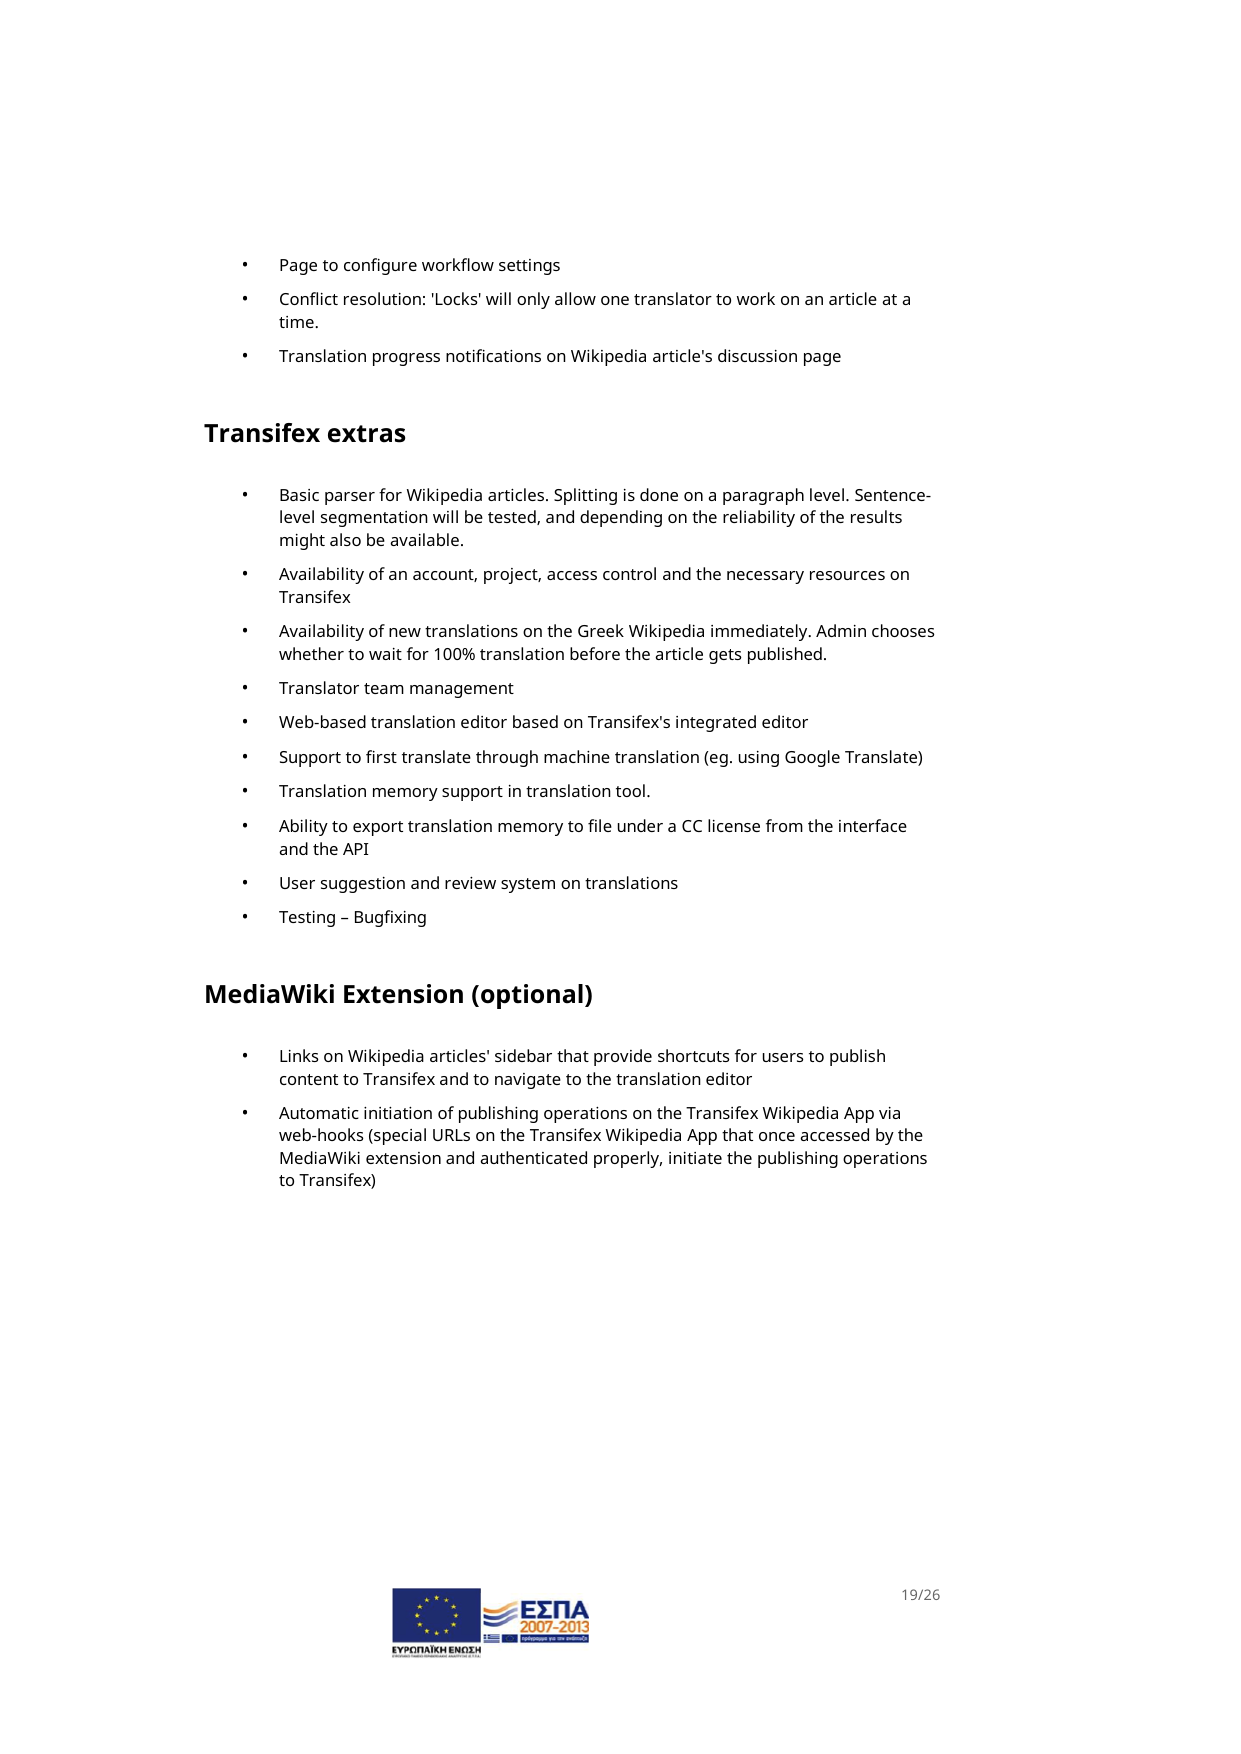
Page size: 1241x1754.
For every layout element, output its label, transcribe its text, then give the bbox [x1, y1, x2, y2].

list Web-based translation editor based on Transifex's integrated editor [241, 711, 940, 734]
list Support to first translate through machine translation (eg. using Google Translate) [241, 746, 940, 768]
subtitle MediaWiki Extension (optional) [204, 977, 940, 1011]
list Links on Wikipedia articles' sidebar that provide shortcuts for users to publish content to Transifex and to navigate to the translation editor [241, 1045, 940, 1090]
list Availability of an account, project, access control and the necessary resources on Transifex [241, 563, 940, 608]
list Translator team management [241, 677, 940, 699]
list Availability of new translations on the Greek Wikipedia immediately. Admin chooses whether to wait for 100% translation before the article gets published. [241, 620, 940, 665]
list Translation progress notifications on Wikipedia article's discussion page [241, 345, 940, 367]
list Automatic initiation of publishing operations on the Transifex Wikipedia App via web-hooks (special URLs on the Transifex Wikipedia App that once accessed by the MediaWiki extension and authenticated properly, initiate the publishing operations to Transifex) [241, 1102, 940, 1192]
subtitle Transifex extras [204, 416, 940, 449]
list Basic parser for Wikipedia articles. Splitting is done on a paragraph level. Sentence-level segmentation will be tested, and depending on the reliability of the results might also be available. [241, 483, 940, 551]
picture [391, 1588, 589, 1659]
list User suggestion and review system on translations [241, 872, 940, 894]
list Ability to export translation memory to file under a CC license from the interface and the API [241, 815, 940, 860]
list Translation memory support in translation tool. [241, 780, 940, 803]
list Page to configure workflow settings [241, 253, 940, 276]
list Conflict resolution: 'Locks' will only allow one translator to work on an article at a time. [241, 288, 940, 333]
list Testing – Bugfixing [241, 906, 940, 929]
